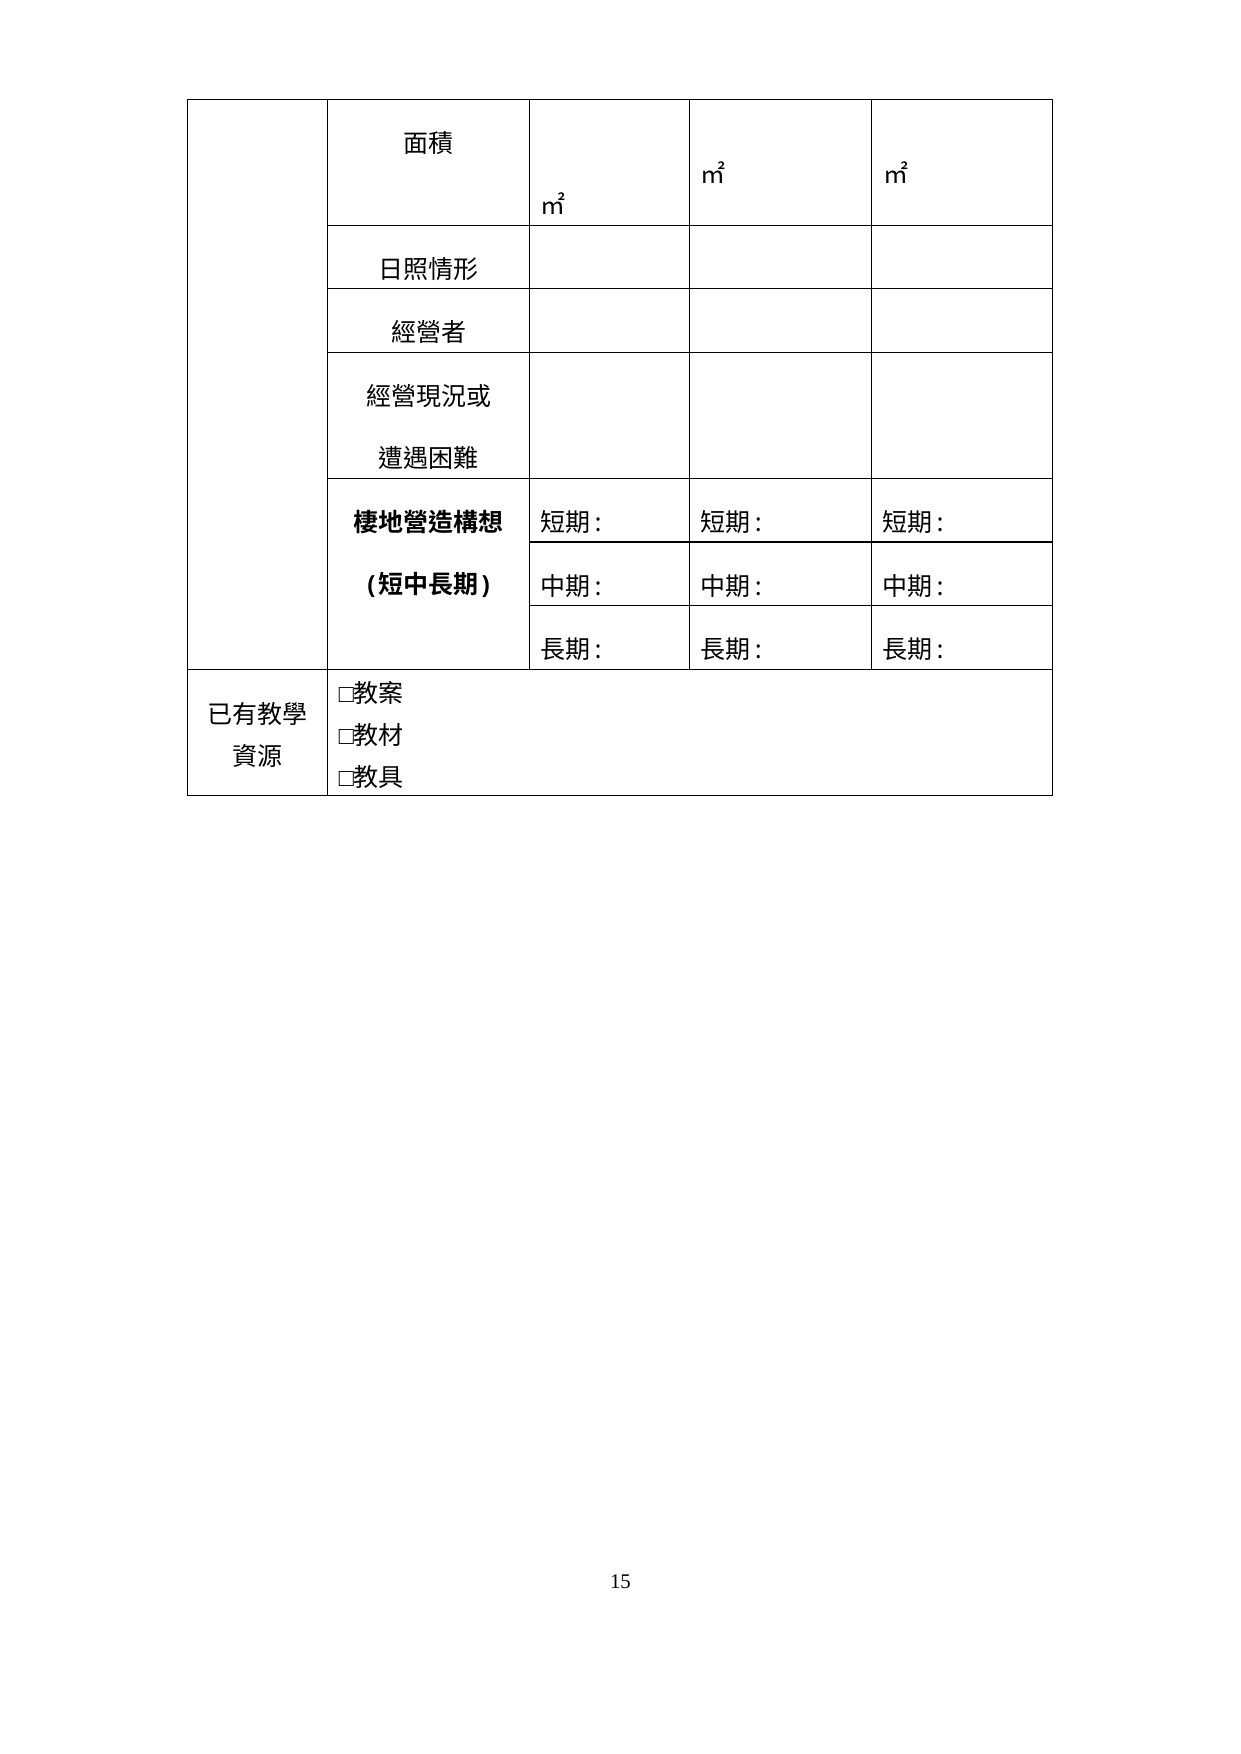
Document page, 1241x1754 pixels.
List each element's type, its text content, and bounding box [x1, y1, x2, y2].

table_cell 中期: [530, 543, 689, 605]
table_cell 已有教學資源 [188, 670, 327, 794]
table_cell 長期: [690, 606, 871, 668]
table_cell 中期: [872, 543, 1052, 605]
table_cell [530, 289, 689, 352]
table_cell ㎡ [530, 100, 689, 225]
table_cell 短期: [872, 479, 1052, 541]
table_cell 日照情形 [328, 226, 529, 288]
table_cell 短期: [690, 479, 871, 541]
table_cell [690, 353, 871, 478]
table_cell ㎡ [872, 100, 1052, 225]
table_cell ㎡ [690, 100, 871, 225]
table_cell [530, 226, 689, 288]
table_cell □教案 □教材 □教具 [328, 670, 1052, 794]
table_cell [872, 226, 1052, 288]
table_cell [872, 353, 1052, 478]
table_cell 經營者 [328, 289, 529, 352]
table_cell 長期: [530, 606, 689, 668]
table_cell [690, 289, 871, 352]
table_cell [188, 100, 327, 668]
table_cell 長期: [872, 606, 1052, 668]
table_cell 中期: [690, 543, 871, 605]
table_cell 短期: [530, 479, 689, 541]
table_cell [530, 353, 689, 478]
table_cell 經營現況或 遭遇困難 [328, 353, 529, 478]
table_cell [690, 226, 871, 288]
table_cell [872, 289, 1052, 352]
table_cell 面積 [328, 100, 529, 225]
table_cell 棲地營造構想 (短中長期) [328, 479, 529, 668]
